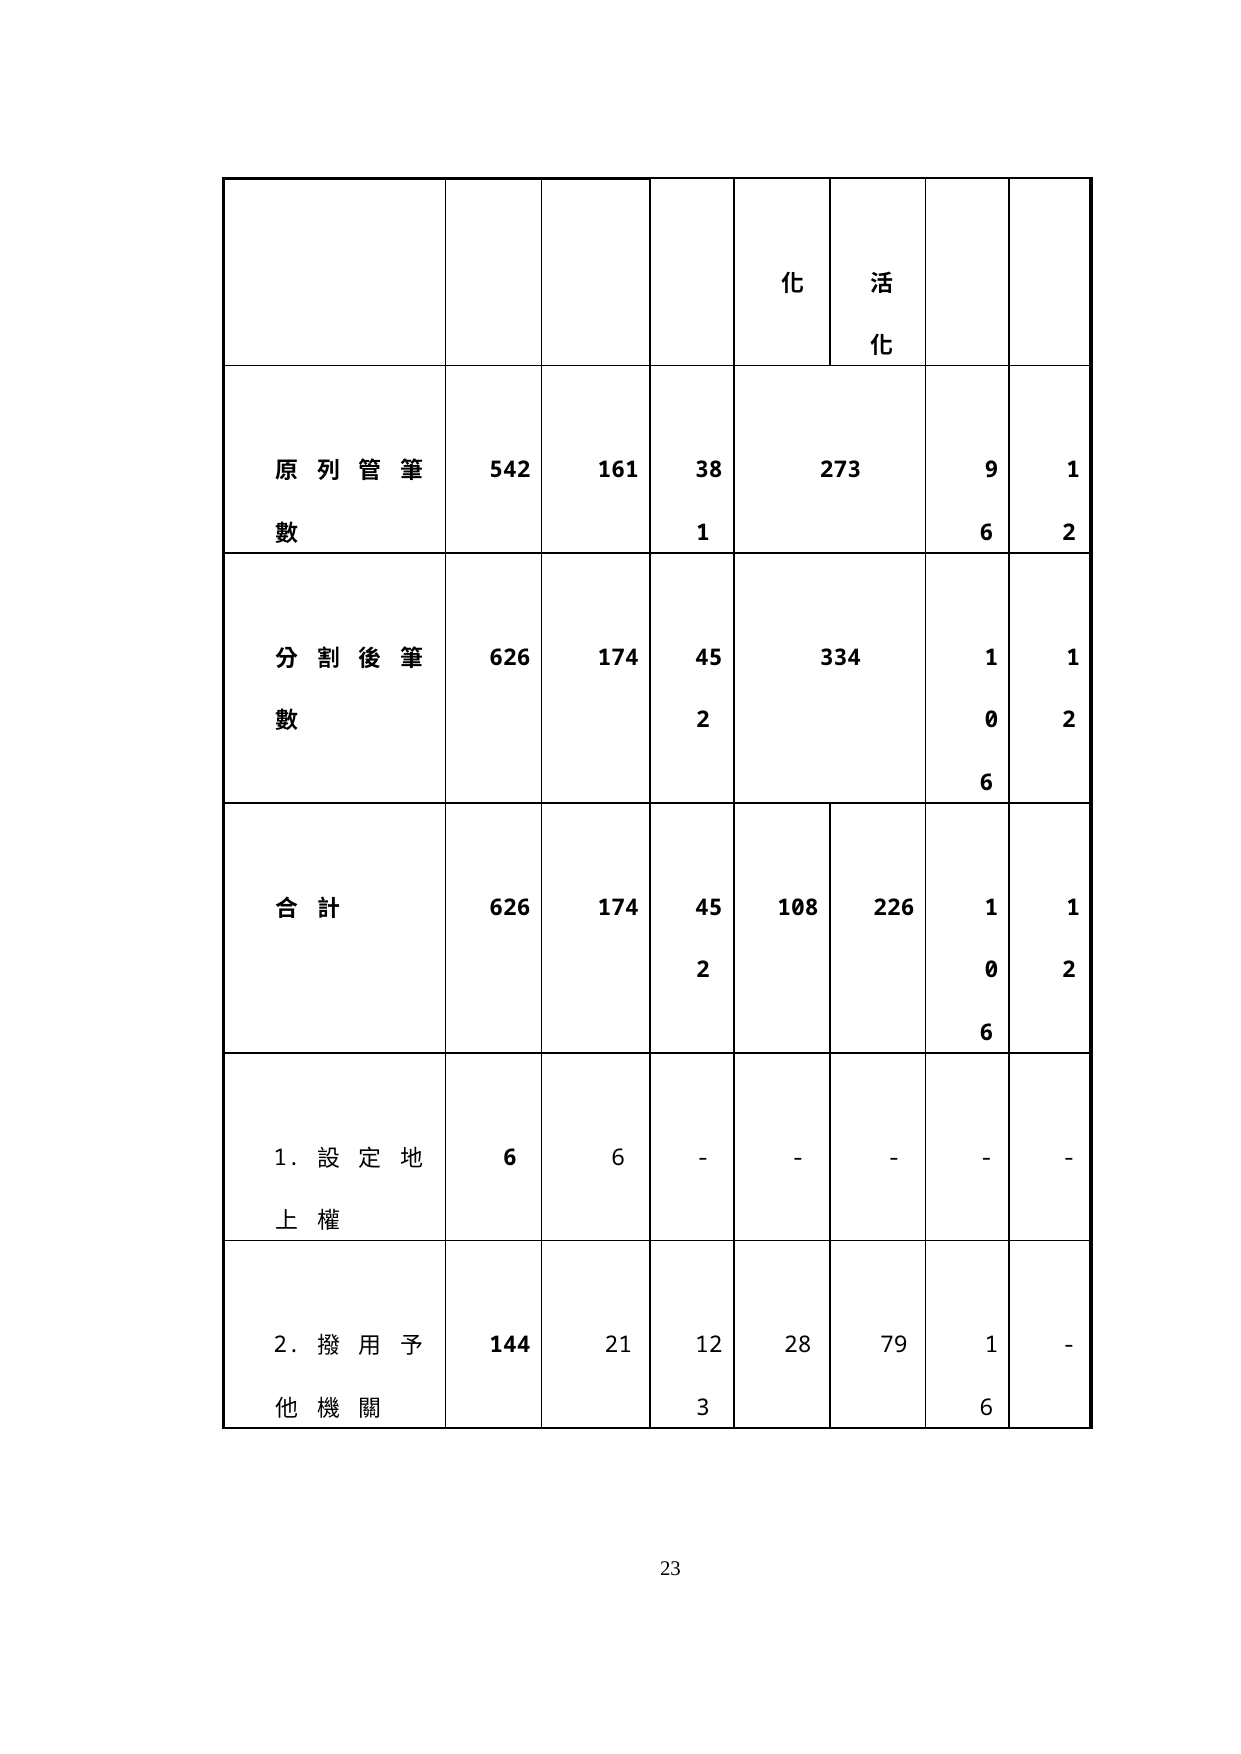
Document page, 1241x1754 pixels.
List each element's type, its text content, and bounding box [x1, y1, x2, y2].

table_cell 174 [542, 804, 649, 1052]
table_cell - [1010, 1241, 1089, 1427]
table_cell 626 [446, 804, 541, 1052]
table_cell 6 [446, 1054, 541, 1240]
table_cell 2.撥用予他機關 [225, 1241, 445, 1427]
table_header [446, 180, 541, 365]
table_cell 452 [651, 554, 733, 802]
table_cell - [926, 1054, 1008, 1240]
table_cell 273 [735, 366, 925, 552]
table_header [225, 180, 445, 365]
table_cell 合計 [225, 804, 445, 1052]
table_cell 626 [446, 554, 541, 802]
table_cell 化 [735, 179, 829, 365]
table_cell 542 [446, 366, 541, 552]
table_cell 活化 [831, 179, 925, 365]
table_cell 原列管筆數 [225, 366, 445, 552]
table_cell [926, 179, 1008, 365]
table_cell 106 [926, 804, 1008, 1052]
table_cell 452 [651, 804, 733, 1052]
table_cell - [651, 1054, 733, 1240]
table_cell 161 [542, 366, 649, 552]
table_cell 分割後筆數 [225, 554, 445, 802]
table_cell 123 [651, 1241, 733, 1427]
table_cell 108 [735, 804, 829, 1052]
table_cell - [735, 1054, 829, 1240]
table_cell 12 [1010, 804, 1089, 1052]
table_cell 106 [926, 554, 1008, 802]
table_cell 334 [735, 554, 925, 802]
table_cell 1.設定地上權 [225, 1054, 445, 1240]
table_cell 12 [1010, 366, 1089, 552]
table_cell 21 [542, 1241, 649, 1427]
table_cell 381 [651, 366, 733, 552]
table_cell - [1010, 1054, 1089, 1240]
table_cell 16 [926, 1241, 1008, 1427]
table_cell 96 [926, 366, 1008, 552]
table_cell [1010, 179, 1089, 365]
table_cell 6 [542, 1054, 649, 1240]
table_header [542, 180, 649, 365]
table_cell 79 [831, 1241, 925, 1427]
table_cell 28 [735, 1241, 829, 1427]
table_cell - [831, 1054, 925, 1240]
table_cell 144 [446, 1241, 541, 1427]
table_cell [651, 179, 733, 365]
table_cell 226 [831, 804, 925, 1052]
table_cell 12 [1010, 554, 1089, 802]
table_cell 174 [542, 554, 649, 802]
